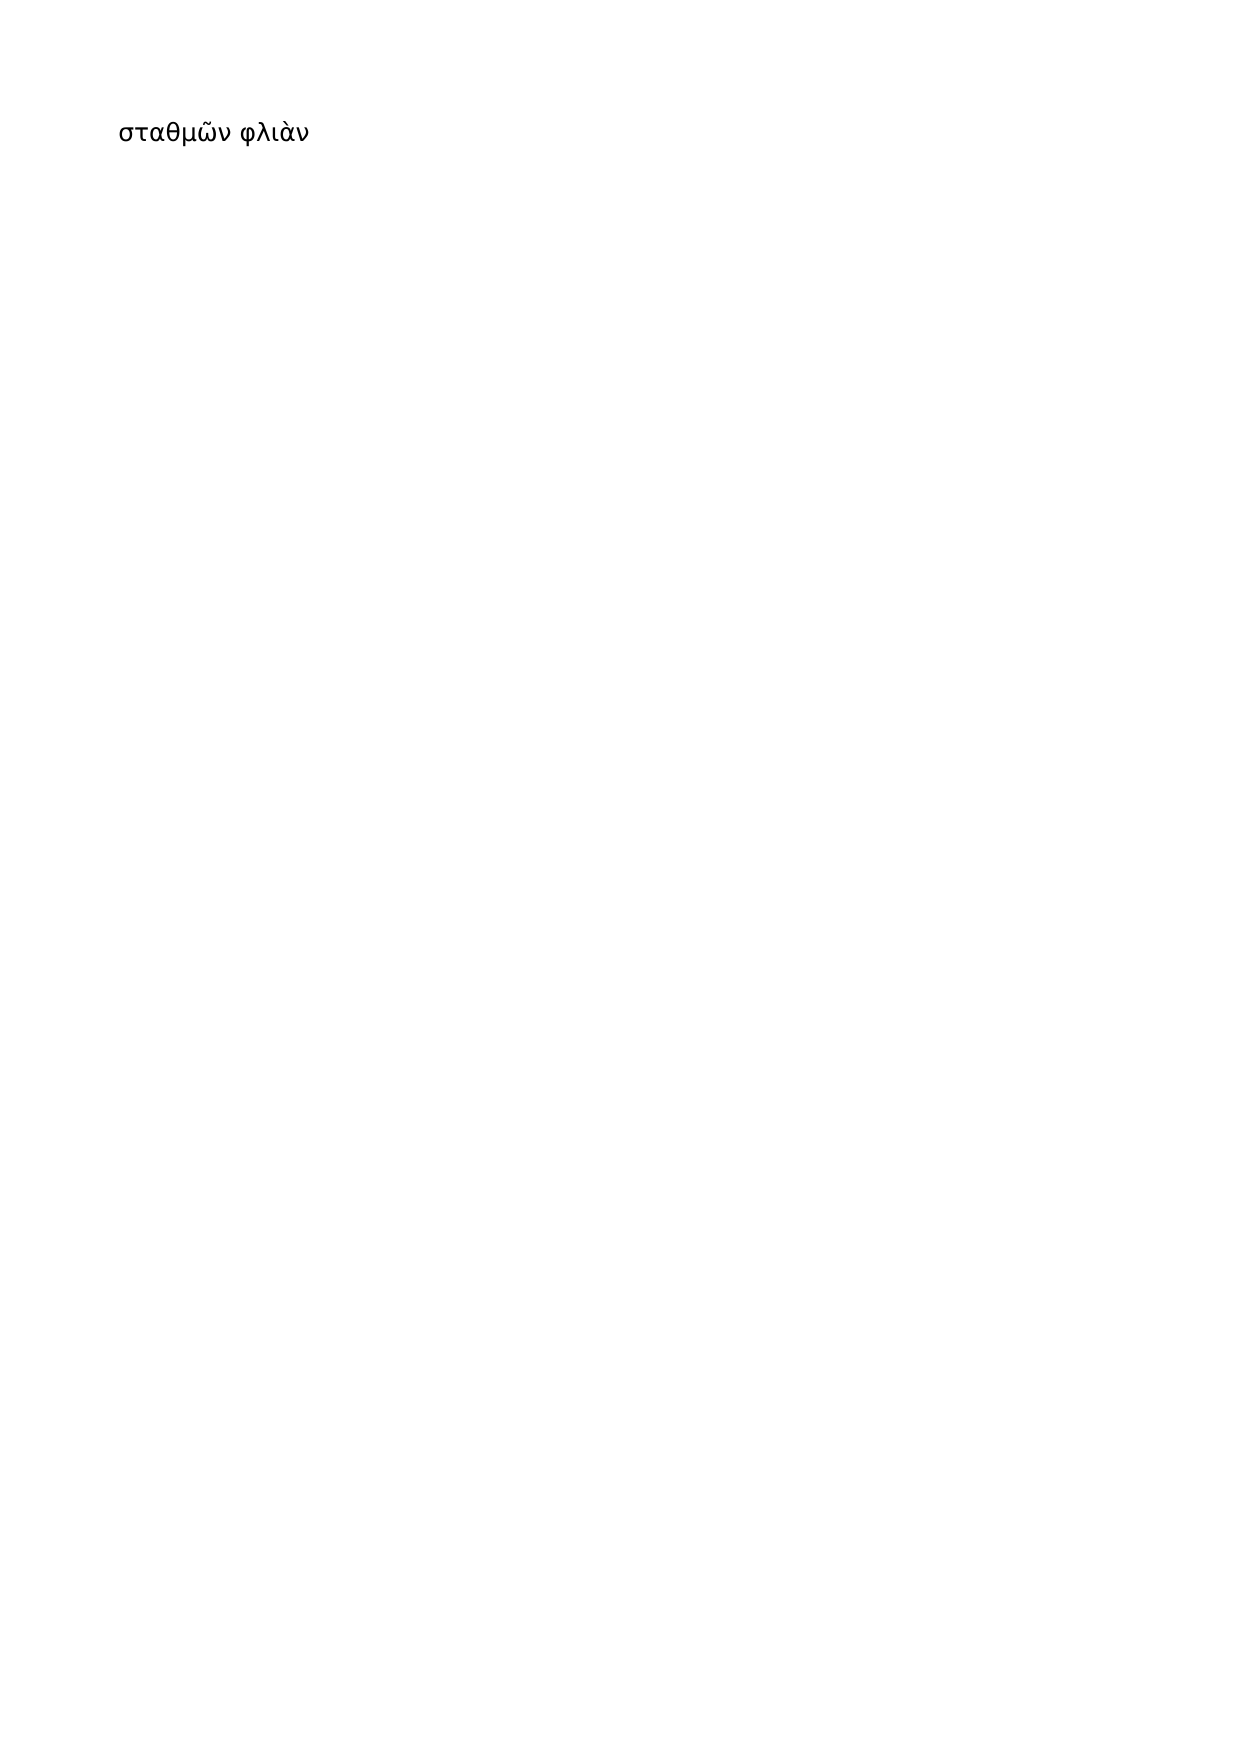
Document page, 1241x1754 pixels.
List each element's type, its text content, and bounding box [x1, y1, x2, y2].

text σταθμῶν φλιὰν [118, 118, 1122, 147]
